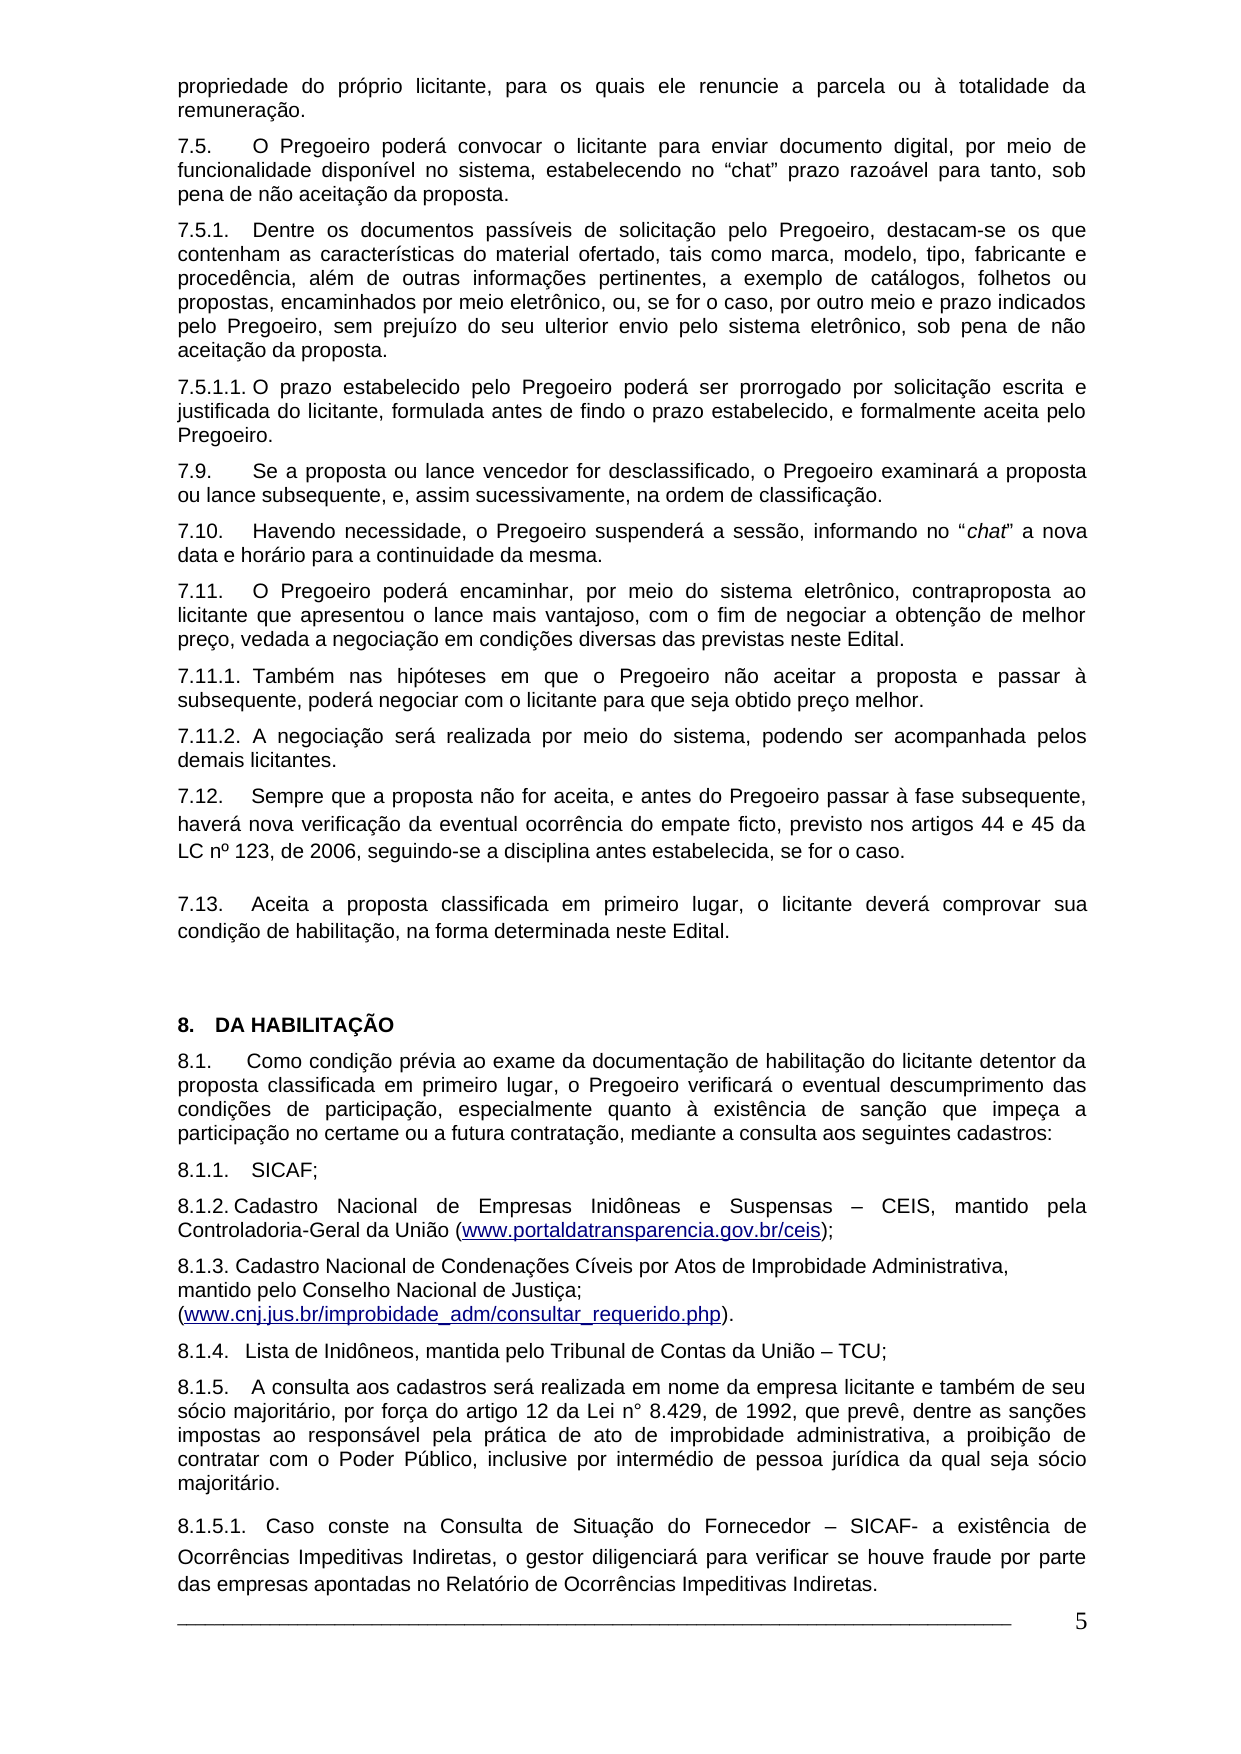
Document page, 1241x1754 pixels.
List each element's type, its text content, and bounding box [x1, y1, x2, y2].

text 8.1. Como condição prévia ao exame da documentação de habilitação do licitante detentor da proposta classificada em primeiro lugar, o Pregoeiro verificará o eventual descumprimento das condições de participação, especialmente quanto à existência de sanção que impeça a participação no certame ou a futura contratação, mediante a consulta aos seguintes cadastros: [177, 1049, 1087, 1145]
list Cadastro Nacional de Empresas Inidôneas e Suspensas – CEIS, mantido pela Controladoria-Geral da União (www.portaldatransparencia.gov.br/ceis); [177, 1194, 1087, 1242]
text 8.1.3. Cadastro Nacional de Condenações Cíveis por Atos de Improbidade Administrativa, mantido pelo Conselho Nacional de Justiça; (www.cnj.jus.br/improbidade_adm/consultar_requerido.php). [177, 1254, 1087, 1326]
list Lista de Inidôneos, mantida pelo Tribunal de Contas da União – TCU; [177, 1338, 1087, 1362]
list O Pregoeiro poderá encaminhar, por meio do sistema eletrônico, contraproposta ao licitante que apresentou o lance mais vantajoso, com o fim de negociar a obtenção de melhor preço, vedada a negociação em condições diversas das previstas neste Edital. [177, 579, 1087, 651]
text propriedade do próprio licitante, para os quais ele renuncie a parcela ou à totalidade da remuneração. [177, 74, 1087, 122]
list O prazo estabelecido pelo Pregoeiro poderá ser prorrogado por solicitação escrita e justificada do licitante, formulada antes de findo o prazo estabelecido, e formalmente aceita pelo Pregoeiro. [177, 374, 1087, 446]
text 8.1.1. SICAF; [177, 1157, 1087, 1181]
list Caso conste na Consulta de Situação do Fornecedor – SICAF- a existência de Ocorrências Impeditivas Indiretas, o gestor diligenciará para verificar se houve fraude por parte das empresas apontadas no Relatório de Ocorrências Impeditivas Indiretas. [177, 1507, 1087, 1596]
list O Pregoeiro poderá convocar o licitante para enviar documento digital, por meio de funcionalidade disponível no sistema, estabelecendo no “chat” prazo razoável para tanto, sob pena de não aceitação da proposta. [177, 134, 1087, 206]
list A consulta aos cadastros será realizada em nome da empresa licitante e também de seu sócio majoritário, por força do artigo 12 da Lei n° 8.429, de 1992, que prevê, dentre as sanções impostas ao responsável pela prática de ato de improbidade administrativa, a proibição de contratar com o Poder Público, inclusive por intermédio de pessoa jurídica da qual seja sócio majoritário. [177, 1375, 1087, 1494]
list Se a proposta ou lance vencedor for desclassificado, o Pregoeiro examinará a proposta ou lance subsequente, e, assim sucessivamente, na ordem de classificação. [177, 459, 1087, 507]
list Sempre que a proposta não for aceita, e antes do Pregoeiro passar à fase subsequente, haverá nova verificação da eventual ocorrência do empate ficto, previsto nos artigos 44 e 45 da LC nº 123, de 2006, seguindo-se a disciplina antes estabelecida, se for o caso. [177, 784, 1087, 863]
list DA HABILITAÇÃO [177, 1013, 1087, 1037]
list A negociação será realizada por meio do sistema, podendo ser acompanhada pelos demais licitantes. [177, 724, 1087, 772]
list Aceita a proposta classificada em primeiro lugar, o licitante deverá comprovar sua condição de habilitação, na forma determinada neste Edital. [177, 892, 1089, 943]
list Havendo necessidade, o Pregoeiro suspenderá a sessão, informando no “chat” a nova data e horário para a continuidade da mesma. [177, 519, 1087, 567]
list Também nas hipóteses em que o Pregoeiro não aceitar a proposta e passar à subsequente, poderá negociar com o licitante para que seja obtido preço melhor. [177, 664, 1087, 712]
list Dentre os documentos passíveis de solicitação pelo Pregoeiro, destacam-se os que contenham as características do material ofertado, tais como marca, modelo, tipo, fabricante e procedência, além de outras informações pertinentes, a exemplo de catálogos, folhetos ou propostas, encaminhados por meio eletrônico, ou, se for o caso, por outro meio e prazo indicados pelo Pregoeiro, sem prejuízo do seu ulterior envio pelo sistema eletrônico, sob pena de não aceitação da proposta. [177, 218, 1087, 362]
